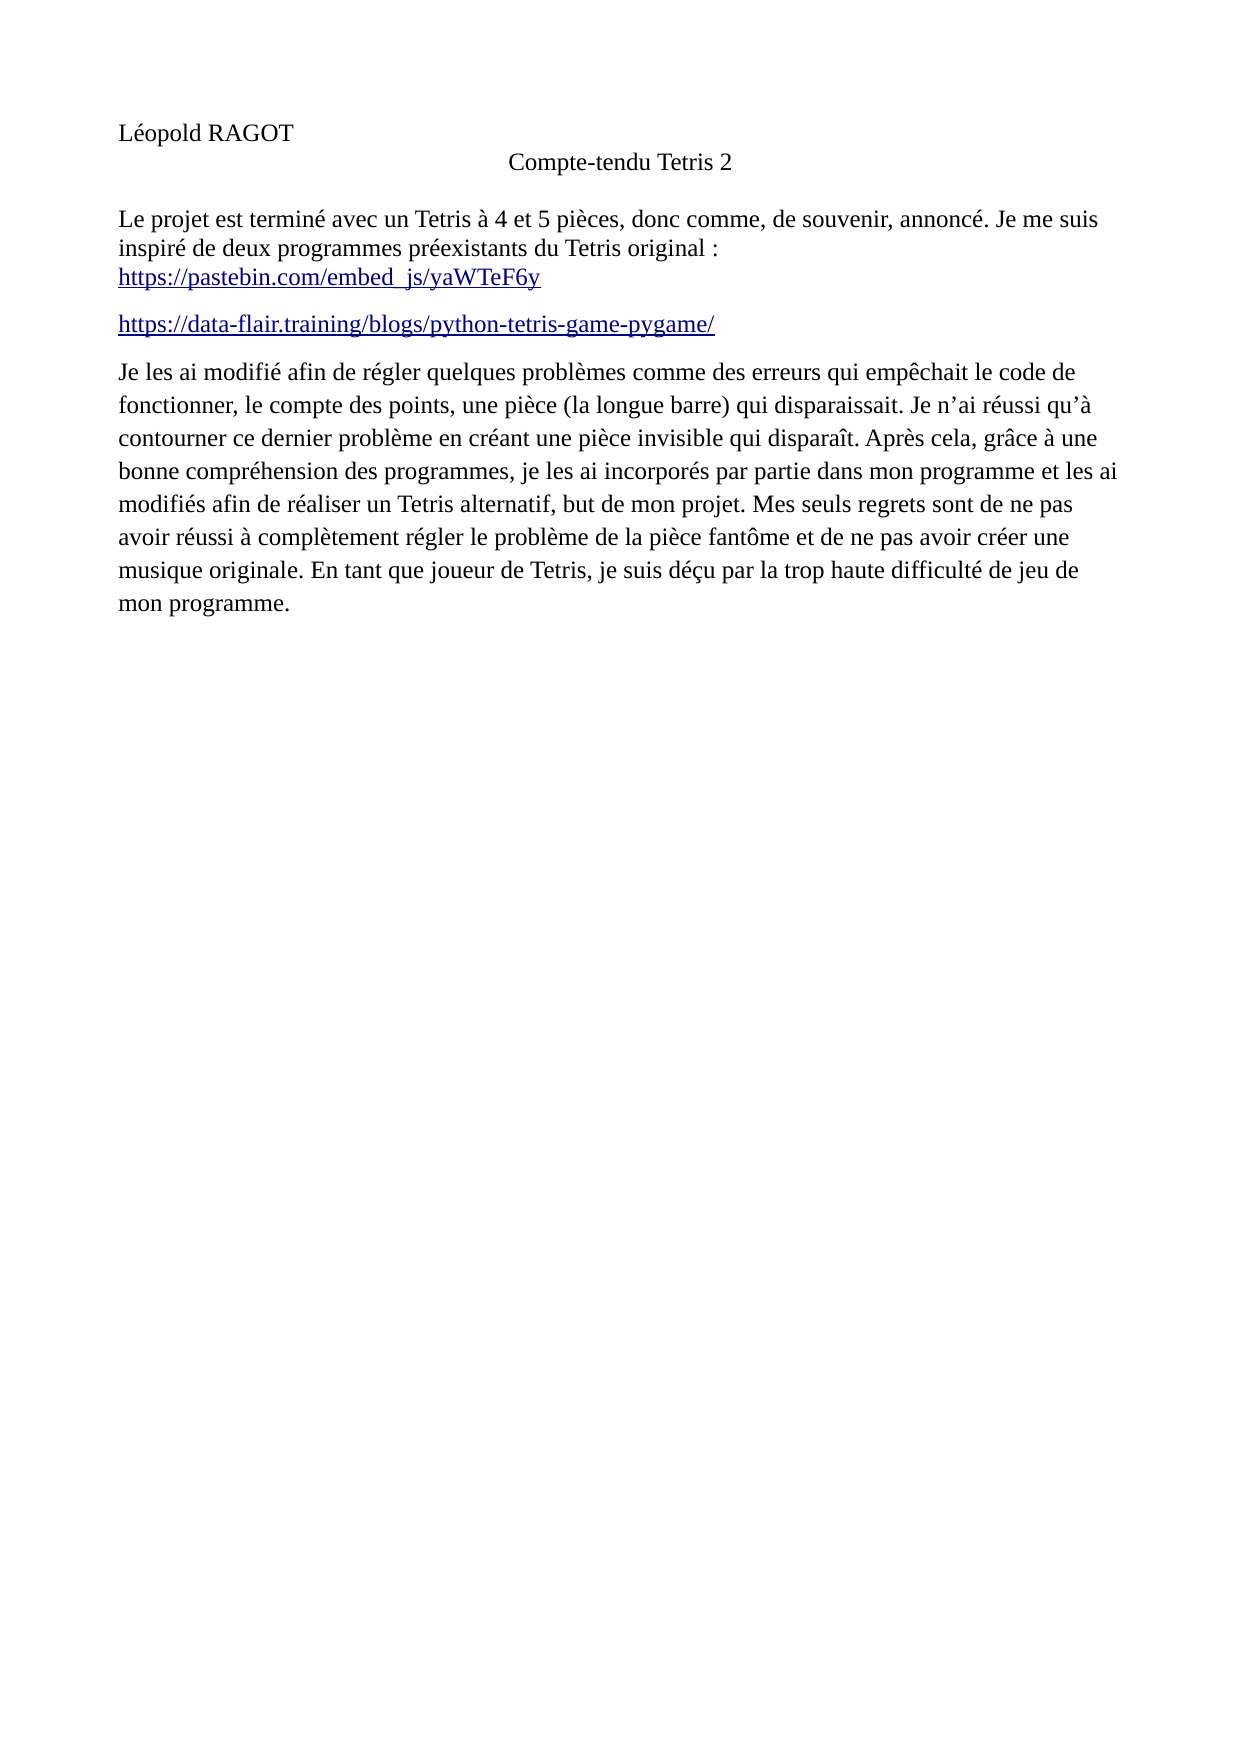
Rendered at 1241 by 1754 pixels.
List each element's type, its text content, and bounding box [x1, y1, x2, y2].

text Je les ai modifié afin de régler quelques problèmes comme des erreurs qui empêchait le code de fonctionner, le compte des points, une pièce (la longue barre) qui disparaissait. Je n’ai réussi qu’à contourner ce dernier problème en créant une pièce invisible qui disparaît. Après cela, grâce à une bonne compréhension des programmes, je les ai incorporés par partie dans mon programme et les ai modifiés afin de réaliser un Tetris alternatif, but de mon projet. Mes seuls regrets sont de ne pas avoir réussi à complètement régler le problème de la pièce fantôme et de ne pas avoir créer une musique originale. En tant que joueur de Tetris, je suis déçu par la trop haute difficulté de jeu de mon programme. [118, 357, 1122, 617]
text https://pastebin.com/embed_js/yaWTeF6y [118, 262, 1122, 291]
text Léopold RAGOT [118, 118, 1122, 147]
text Le projet est terminé avec un Tetris à 4 et 5 pièces, donc comme, de souvenir, annoncé. Je me suis inspiré de deux programmes préexistants du Tetris original : [118, 204, 1122, 262]
text Compte-tendu Tetris 2 [118, 147, 1122, 176]
text https://data-flair.training/blogs/python-tetris-game-pygame/ [118, 309, 1122, 338]
